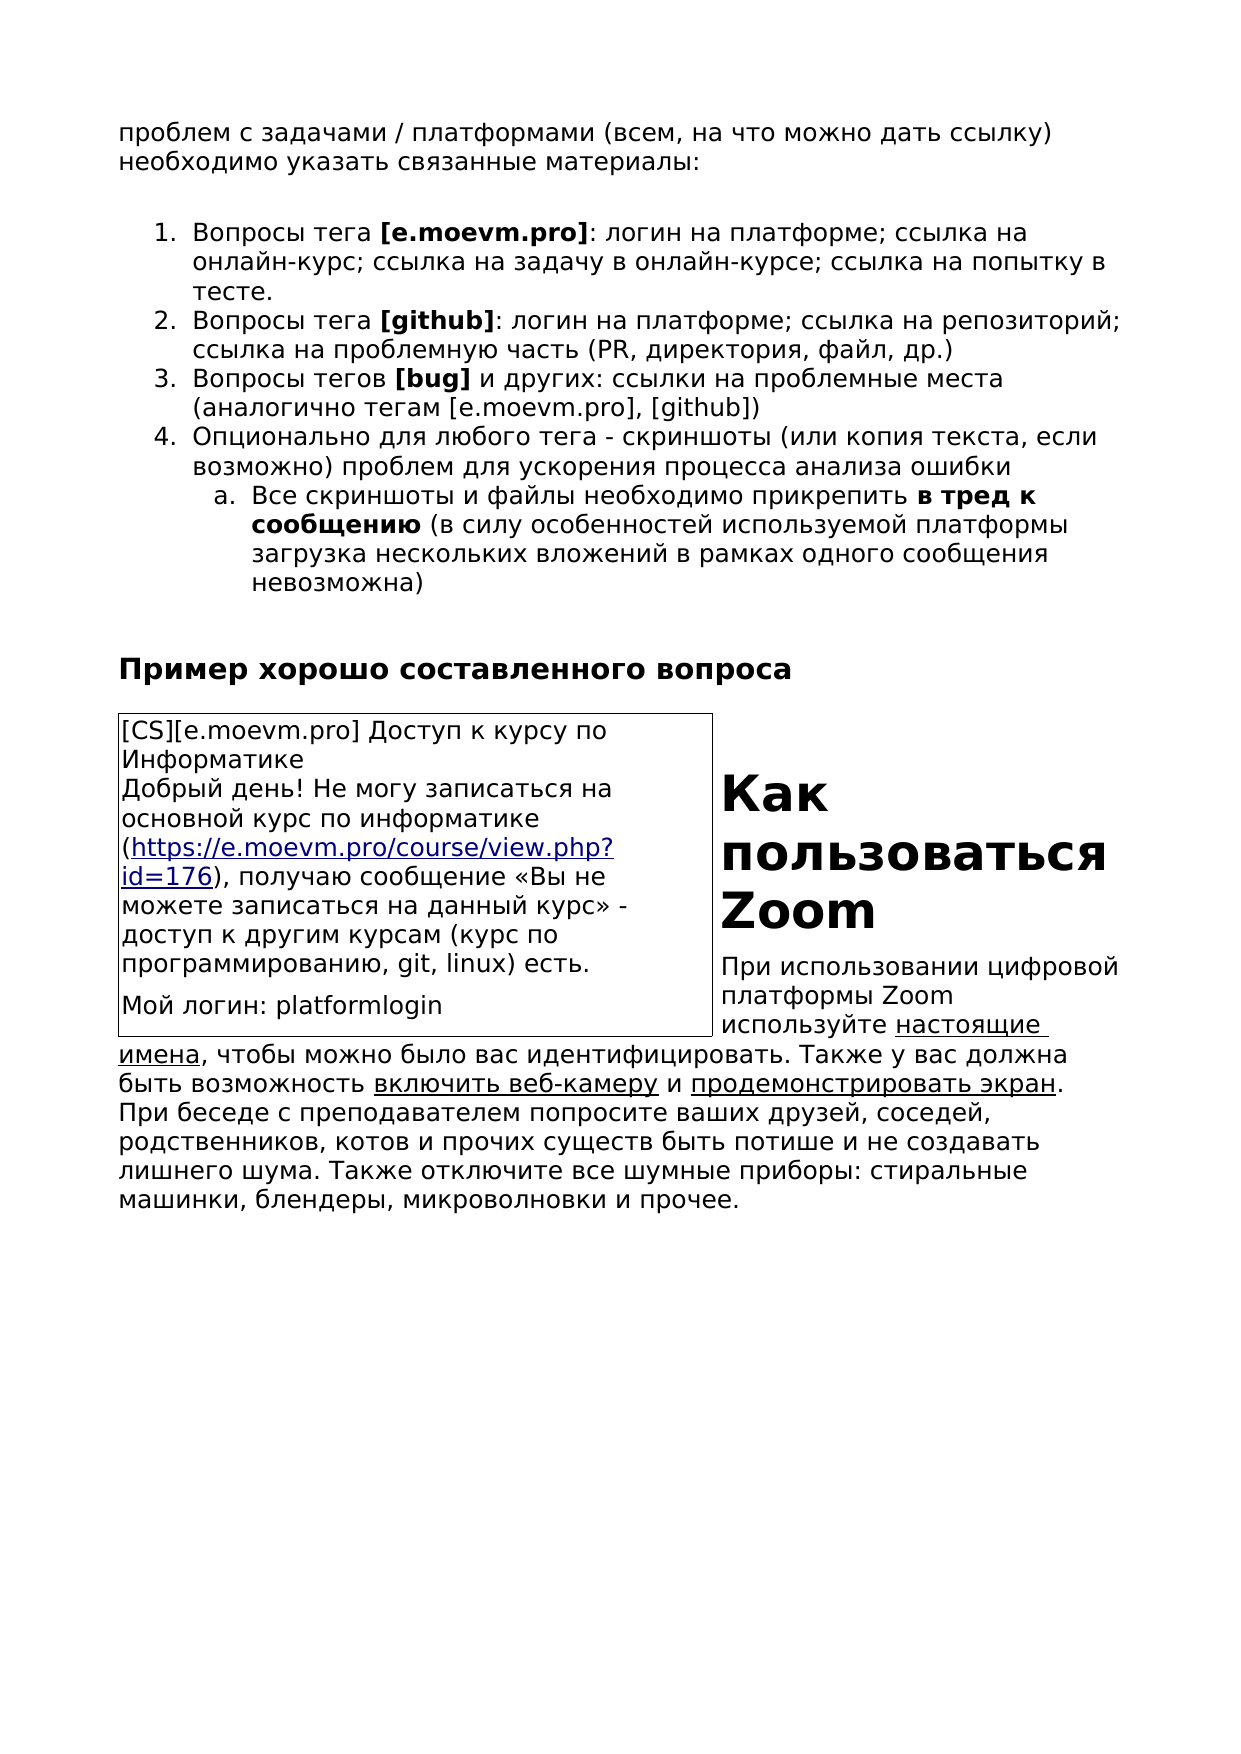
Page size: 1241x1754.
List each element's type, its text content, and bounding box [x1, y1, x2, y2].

subtitle Пример хорошо составленного вопроса [118, 652, 1122, 686]
text проблем с задачами / платформами (всем, на что можно дать ссылку) необходимо указать связанные материалы: [118, 118, 1122, 176]
list Вопросы тега [github]: логин на платформе; ссылка на репозиторий; ссылка на проблемную часть (PR, директория, файл, др.) [177, 306, 1122, 364]
list Вопросы тега [e.moevm.pro]: логин на платформе; ссылка на онлайн-курс; ссылка на задачу в онлайн-курсе; ссылка на попытку в тесте. [177, 218, 1122, 306]
subtitle Как пользоваться Zoom [721, 765, 1122, 940]
text При использовании цифровой платформы Zoom используйте настоящие имена, чтобы можно было вас идентифицировать. Также у вас должна быть возможность включить веб-камеру и продемонстрировать экран. При беседе с преподавателем попросите ваших друзей, соседей, родственников, котов и прочих существ быть потише и не создавать лишнего шума. Также отключите все шумные приборы: стиральные машинки, блендеры, микроволновки и прочее. [118, 952, 1122, 1215]
list Все скриншоты и файлы необходимо прикрепить в тред к сообщению (в силу особенностей используемой платформы загрузка нескольких вложений в рамках одного сообщения невозможна) [236, 481, 1122, 598]
list Опционально для любого тега - скриншоты (или копия текста, если возможно) проблем для ускорения процесса анализа ошибки [177, 423, 1122, 481]
list Вопросы тегов [bug] и других: ссылки на проблемные места (аналогично тегам [e.moevm.pro], [github]) [177, 364, 1122, 423]
table_header [CS][e.moevm.pro] Доступ к курсу по Информатике Добрый день! Не могу записаться на основной курс по информатике (https://e.moevm.pro/course/view.php?id=176), получаю сообщение «Вы не можете записаться на данный курс» - доступ к другим курсам (курс по программированию, git, linux) есть. Мой логин: platformlogin [119, 714, 712, 1036]
